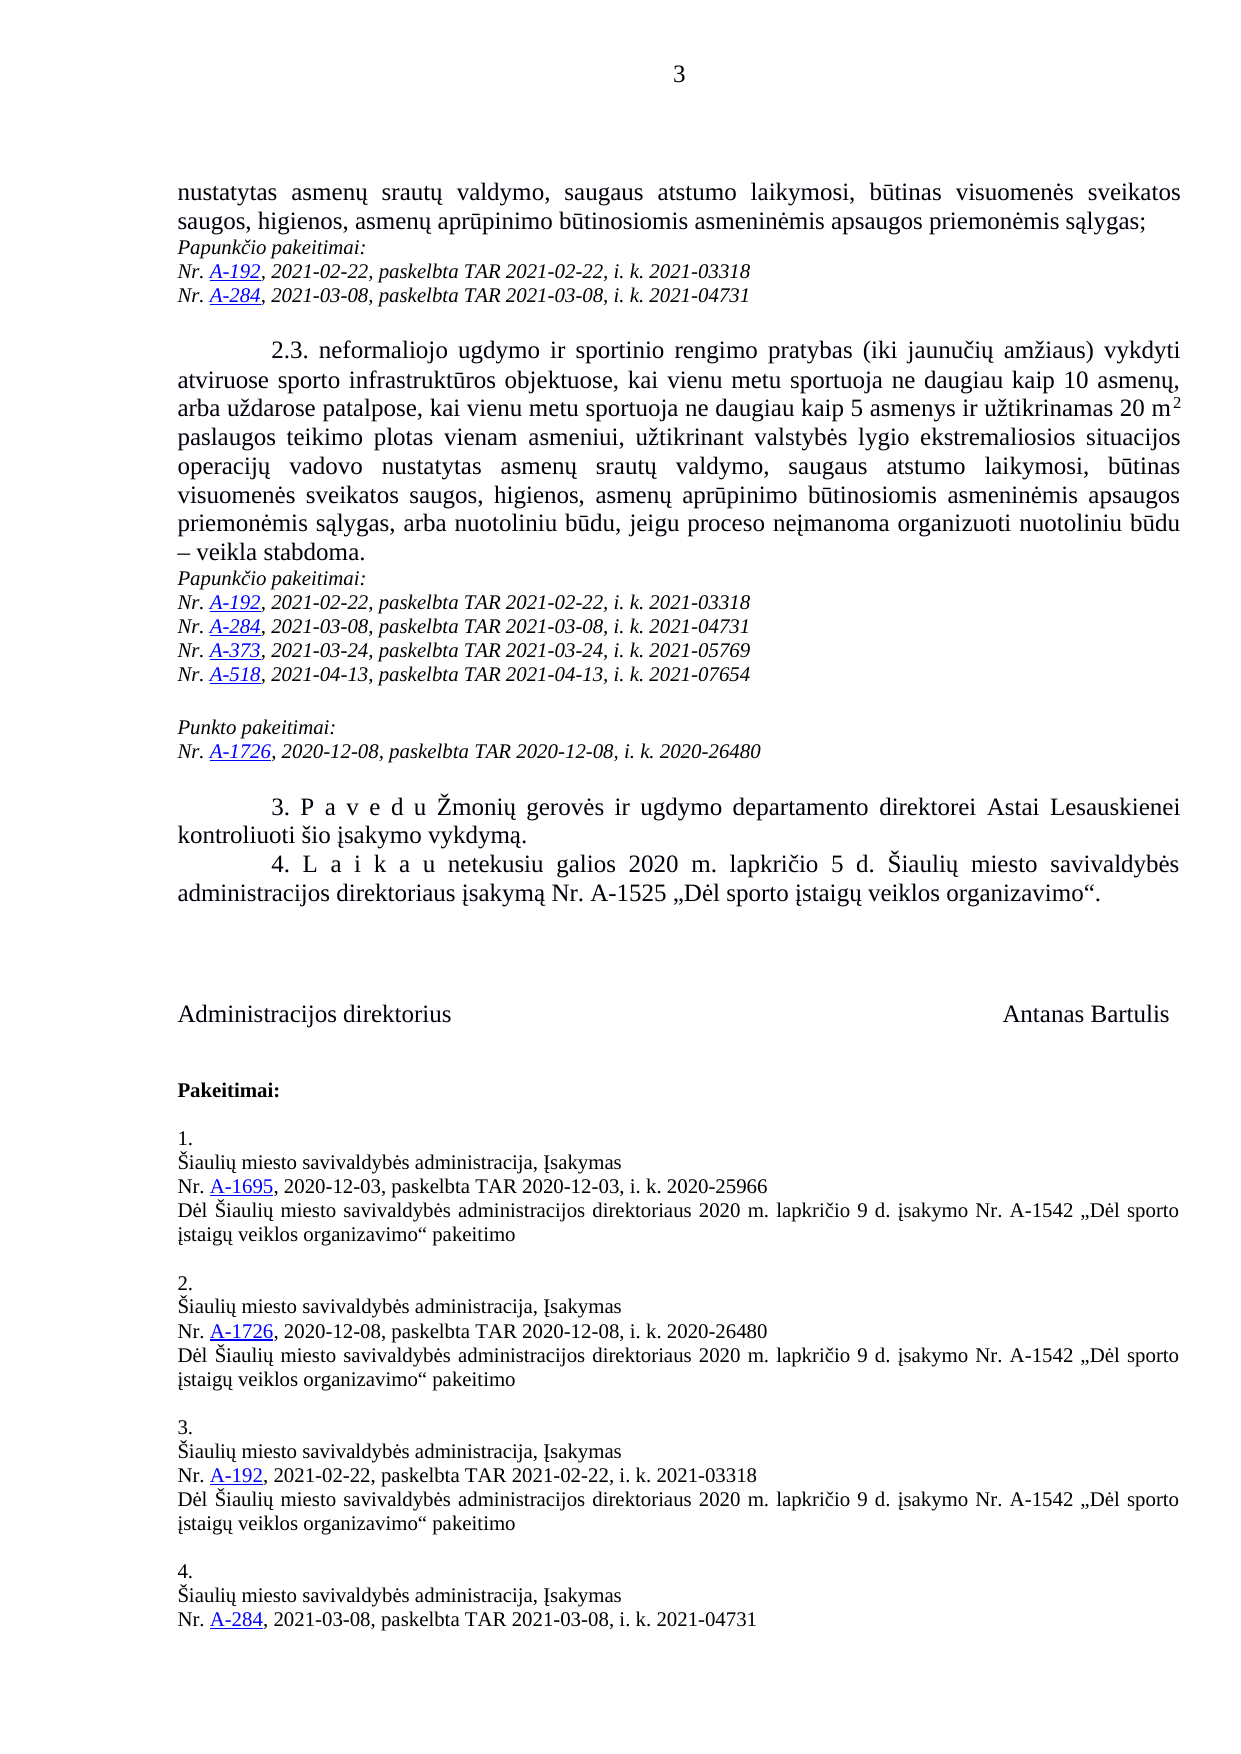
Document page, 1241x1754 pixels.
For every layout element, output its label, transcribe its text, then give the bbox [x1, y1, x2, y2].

text Šiaulių miesto savivaldybės administracija, Įsakymas [177, 1294, 1181, 1318]
text Dėl Šiaulių miesto savivaldybės administracijos direktoriaus 2020 m. lapkričio 9 d. įsakymo Nr. A-1542 „Dėl sporto įstaigų veiklos organizavimo“ pakeitimo [177, 1343, 1181, 1391]
text 3. P a v e d u Žmonių gerovės ir ugdymo departamento direktorei Astai Lesauskienei kontroliuoti šio įsakymo vykdymą. [177, 792, 1181, 849]
text 1. [177, 1126, 1181, 1150]
text 2. [177, 1270, 1181, 1294]
text Nr. A-284, 2021-03-08, paskelbta TAR 2021-03-08, i. k. 2021-04731 [177, 614, 1181, 638]
text Šiaulių miesto savivaldybės administracija, Įsakymas [177, 1583, 1181, 1607]
text Nr. A-192, 2021-02-22, paskelbta TAR 2021-02-22, i. k. 2021-03318 [177, 1463, 1181, 1487]
text Papunkčio pakeitimai: [177, 566, 1181, 590]
text Nr. A-192, 2021-02-22, paskelbta TAR 2021-02-22, i. k. 2021-03318 [177, 259, 1181, 283]
text Nr. A-373, 2021-03-24, paskelbta TAR 2021-03-24, i. k. 2021-05769 [177, 638, 1181, 662]
text 4. [177, 1559, 1181, 1583]
text Nr. A-1695, 2020-12-03, paskelbta TAR 2020-12-03, i. k. 2020-25966 [177, 1174, 1181, 1198]
text Nr. A-284, 2021-03-08, paskelbta TAR 2021-03-08, i. k. 2021-04731 [177, 1607, 1181, 1631]
text Nr. A-1726, 2020-12-08, paskelbta TAR 2020-12-08, i. k. 2020-26480 [177, 739, 1181, 763]
text Nr. A-284, 2021-03-08, paskelbta TAR 2021-03-08, i. k. 2021-04731 [177, 283, 1181, 307]
text Administracijos direktorius Antanas Bartulis [177, 999, 1181, 1028]
text 3. [177, 1415, 1181, 1439]
text nustatytas asmenų srautų valdymo, saugaus atstumo laikymosi, būtinas visuomenės sveikatos saugos, higienos, asmenų aprūpinimo būtinosiomis asmeninėmis apsaugos priemonėmis sąlygas; [177, 177, 1181, 235]
text 2.3. neformaliojo ugdymo ir sportinio rengimo pratybas (iki jaunučių amžiaus) vykdyti atviruose sporto infrastruktūros objektuose, kai vienu metu sportuoja ne daugiau kaip 10 asmenų, arba uždarose patalpose, kai vienu metu sportuoja ne daugiau kaip 5 asmenys ir užtikrinamas 20 m2 paslaugos teikimo plotas vienam asmeniui, užtikrinant valstybės lygio ekstremaliosios situacijos operacijų vadovo nustatytas asmenų srautų valdymo, saugaus atstumo laikymosi, būtinas visuomenės sveikatos saugos, higienos, asmenų aprūpinimo būtinosiomis asmeninėmis apsaugos priemonėmis sąlygas, arba nuotoliniu būdu, jeigu proceso neįmanoma organizuoti nuotoliniu būdu – veikla stabdoma. [177, 336, 1181, 566]
text Punkto pakeitimai: [177, 715, 1181, 739]
text Dėl Šiaulių miesto savivaldybės administracijos direktoriaus 2020 m. lapkričio 9 d. įsakymo Nr. A-1542 „Dėl sporto įstaigų veiklos organizavimo“ pakeitimo [177, 1198, 1181, 1246]
text Pakeitimai: [177, 1078, 1181, 1102]
text Nr. A-1726, 2020-12-08, paskelbta TAR 2020-12-08, i. k. 2020-26480 [177, 1318, 1181, 1343]
text Papunkčio pakeitimai: [177, 235, 1181, 259]
text Dėl Šiaulių miesto savivaldybės administracijos direktoriaus 2020 m. lapkričio 9 d. įsakymo Nr. A-1542 „Dėl sporto įstaigų veiklos organizavimo“ pakeitimo [177, 1487, 1181, 1535]
text 4. L a i k a u netekusiu galios 2020 m. lapkričio 5 d. Šiaulių miesto savivaldybės administracijos direktoriaus įsakymą Nr. A-1525 „Dėl sporto įstaigų veiklos organizavimo“. [177, 849, 1181, 907]
text Šiaulių miesto savivaldybės administracija, Įsakymas [177, 1439, 1181, 1463]
text Nr. A-192, 2021-02-22, paskelbta TAR 2021-02-22, i. k. 2021-03318 [177, 590, 1181, 614]
text Šiaulių miesto savivaldybės administracija, Įsakymas [177, 1150, 1181, 1174]
text Nr. A-518, 2021-04-13, paskelbta TAR 2021-04-13, i. k. 2021-07654 [177, 662, 1181, 686]
